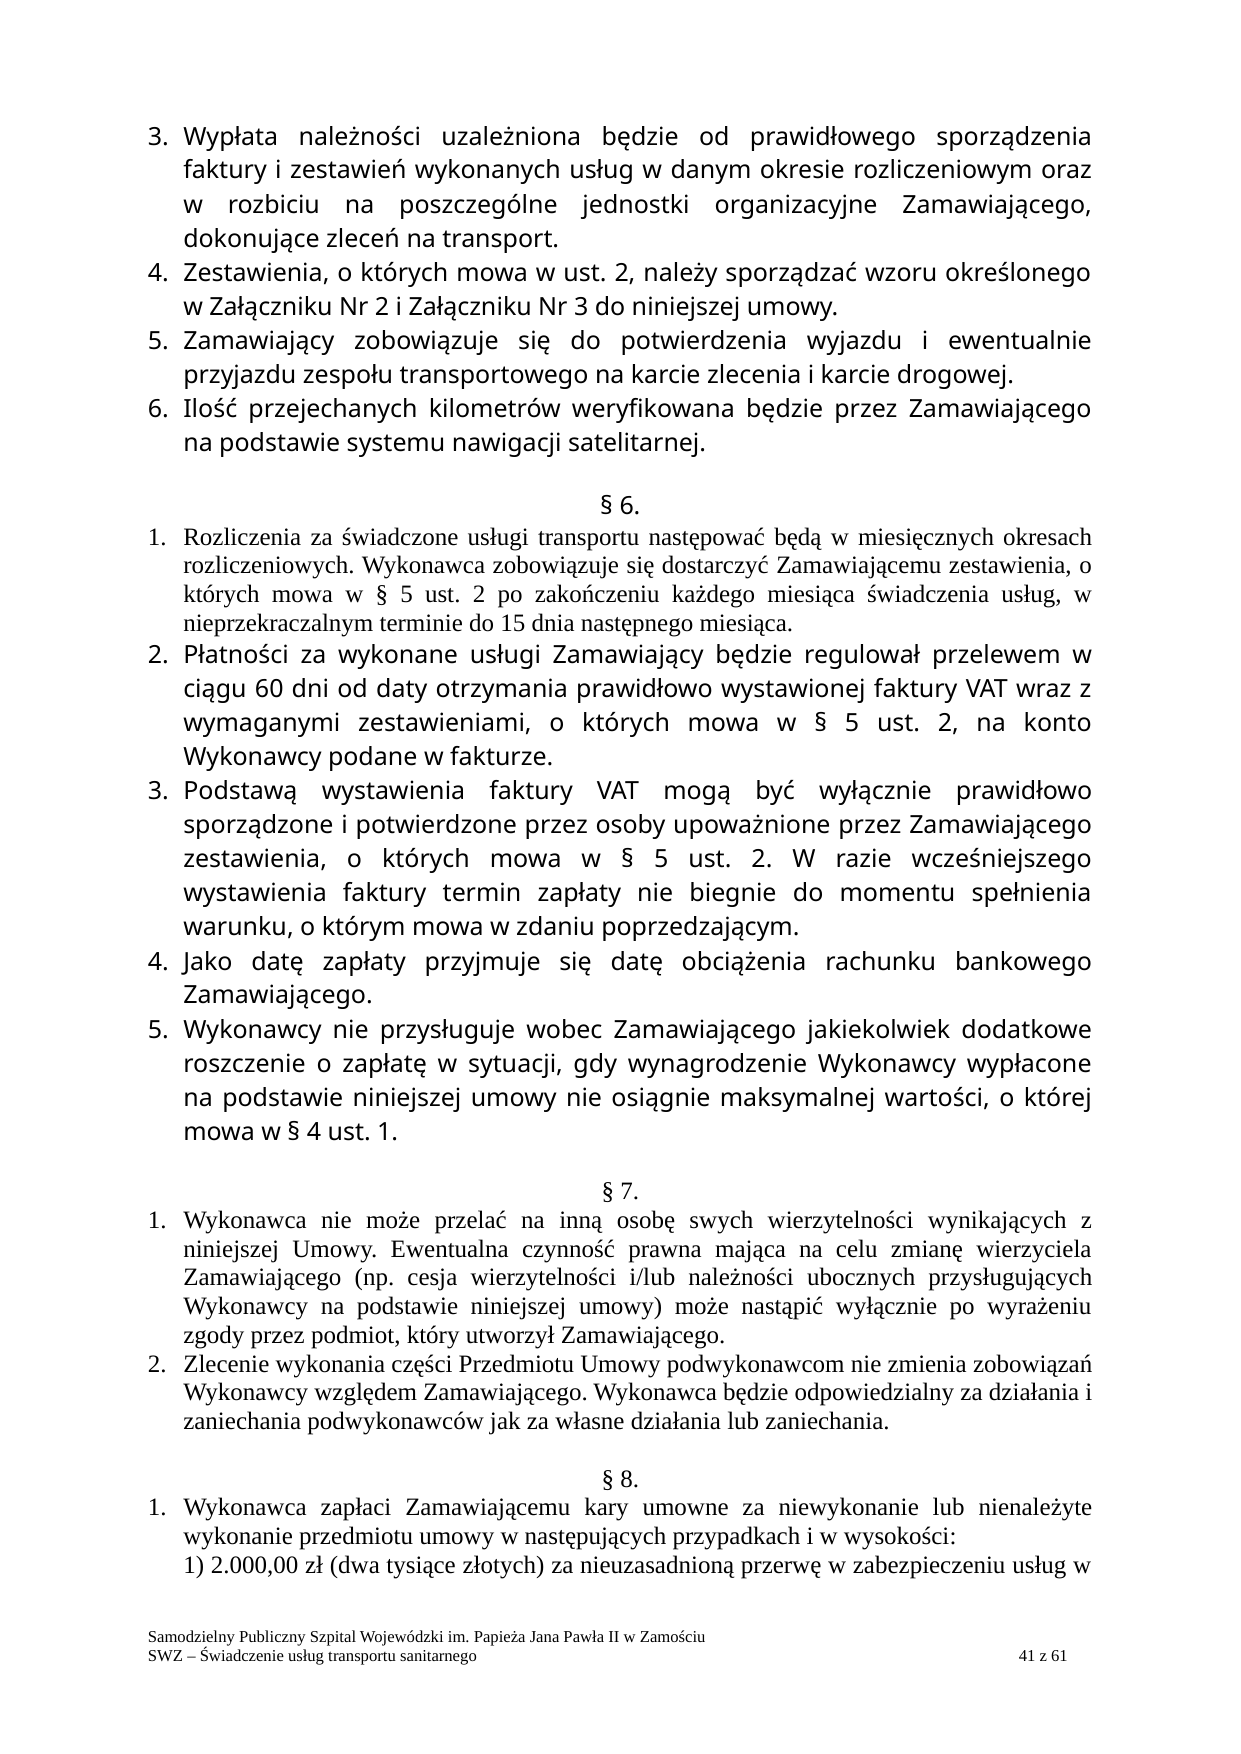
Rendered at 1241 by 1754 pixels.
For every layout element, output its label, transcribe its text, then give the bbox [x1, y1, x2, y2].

list 1) 2.000,00 zł (dwa tysiące złotych) za nieuzasadnioną przerwę w zabezpieczeniu usług w [148, 1550, 1093, 1579]
list Ilość przejechanych kilometrów weryfikowana będzie przez Zamawiającego na podstawie systemu nawigacji satelitarnej. [148, 391, 1093, 459]
list Zestawienia, o których mowa w ust. 2, należy sporządzać wzoru określonego w Załączniku Nr 2 i Załączniku Nr 3 do niniejszej umowy. [148, 254, 1093, 322]
list Wykonawca zapłaci Zamawiającemu kary umowne za niewykonanie lub nienależyte wykonanie przedmiotu umowy w następujących przypadkach i w wysokości: [148, 1492, 1093, 1550]
list Wykonawca nie może przelać na inną osobę swych wierzytelności wynikających z niniejszej Umowy. Ewentualna czynność prawna mająca na celu zmianę wierzyciela Zamawiającego (np. cesja wierzytelności i/lub należności ubocznych przysługujących Wykonawcy na podstawie niniejszej umowy) może nastąpić wyłącznie po wyrażeniu zgody przez podmiot, który utworzył Zamawiającego. [148, 1205, 1093, 1349]
text § 8. [148, 1464, 1093, 1492]
list Płatności za wykonane usługi Zamawiający będzie regulował przelewem w ciągu 60 dni od daty otrzymania prawidłowo wystawionej faktury VAT wraz z wymaganymi zestawieniami, o których mowa w § 5 ust. 2, na konto Wykonawcy podane w fakturze. [148, 637, 1093, 773]
list Podstawą wystawienia faktury VAT mogą być wyłącznie prawidłowo sporządzone i potwierdzone przez osoby upoważnione przez Zamawiającego zestawienia, o których mowa w § 5 ust. 2. W razie wcześniejszego wystawienia faktury termin zapłaty nie biegnie do momentu spełnienia warunku, o którym mowa w zdaniu poprzedzającym. [148, 773, 1093, 943]
list Zlecenie wykonania części Przedmiotu Umowy podwykonawcom nie zmienia zobowiązań Wykonawcy względem Zamawiającego. Wykonawca będzie odpowiedzialny za działania i zaniechania podwykonawców jak za własne działania lub zaniechania. [148, 1349, 1093, 1435]
list Wypłata należności uzależniona będzie od prawidłowego sporządzenia faktury i zestawień wykonanych usług w danym okresie rozliczeniowym oraz w rozbiciu na poszczególne jednostki organizacyjne Zamawiającego, dokonujące zleceń na transport. [148, 118, 1093, 254]
list Zamawiający zobowiązuje się do potwierdzenia wyjazdu i ewentualnie przyjazdu zespołu transportowego na karcie zlecenia i karcie drogowej. [148, 322, 1093, 391]
list Jako datę zapłaty przyjmuje się datę obciążenia rachunku bankowego Zamawiającego. [148, 943, 1093, 1011]
list Rozliczenia za świadczone usługi transportu następować będą w miesięcznych okresach rozliczeniowych. Wykonawca zobowiązuje się dostarczyć Zamawiającemu zestawienia, o których mowa w § 5 ust. 2 po zakończeniu każdego miesiąca świadczenia usług, w nieprzekraczalnym terminie do 15 dnia następnego miesiąca. [148, 522, 1093, 637]
text § 6. [148, 487, 1093, 522]
list Wykonawcy nie przysługuje wobec Zamawiającego jakiekolwiek dodatkowe roszczenie o zapłatę w sytuacji, gdy wynagrodzenie Wykonawcy wypłacone na podstawie niniejszej umowy nie osiągnie maksymalnej wartości, o której mowa w § 4 ust. 1. [148, 1011, 1093, 1147]
text § 7. [148, 1176, 1093, 1205]
